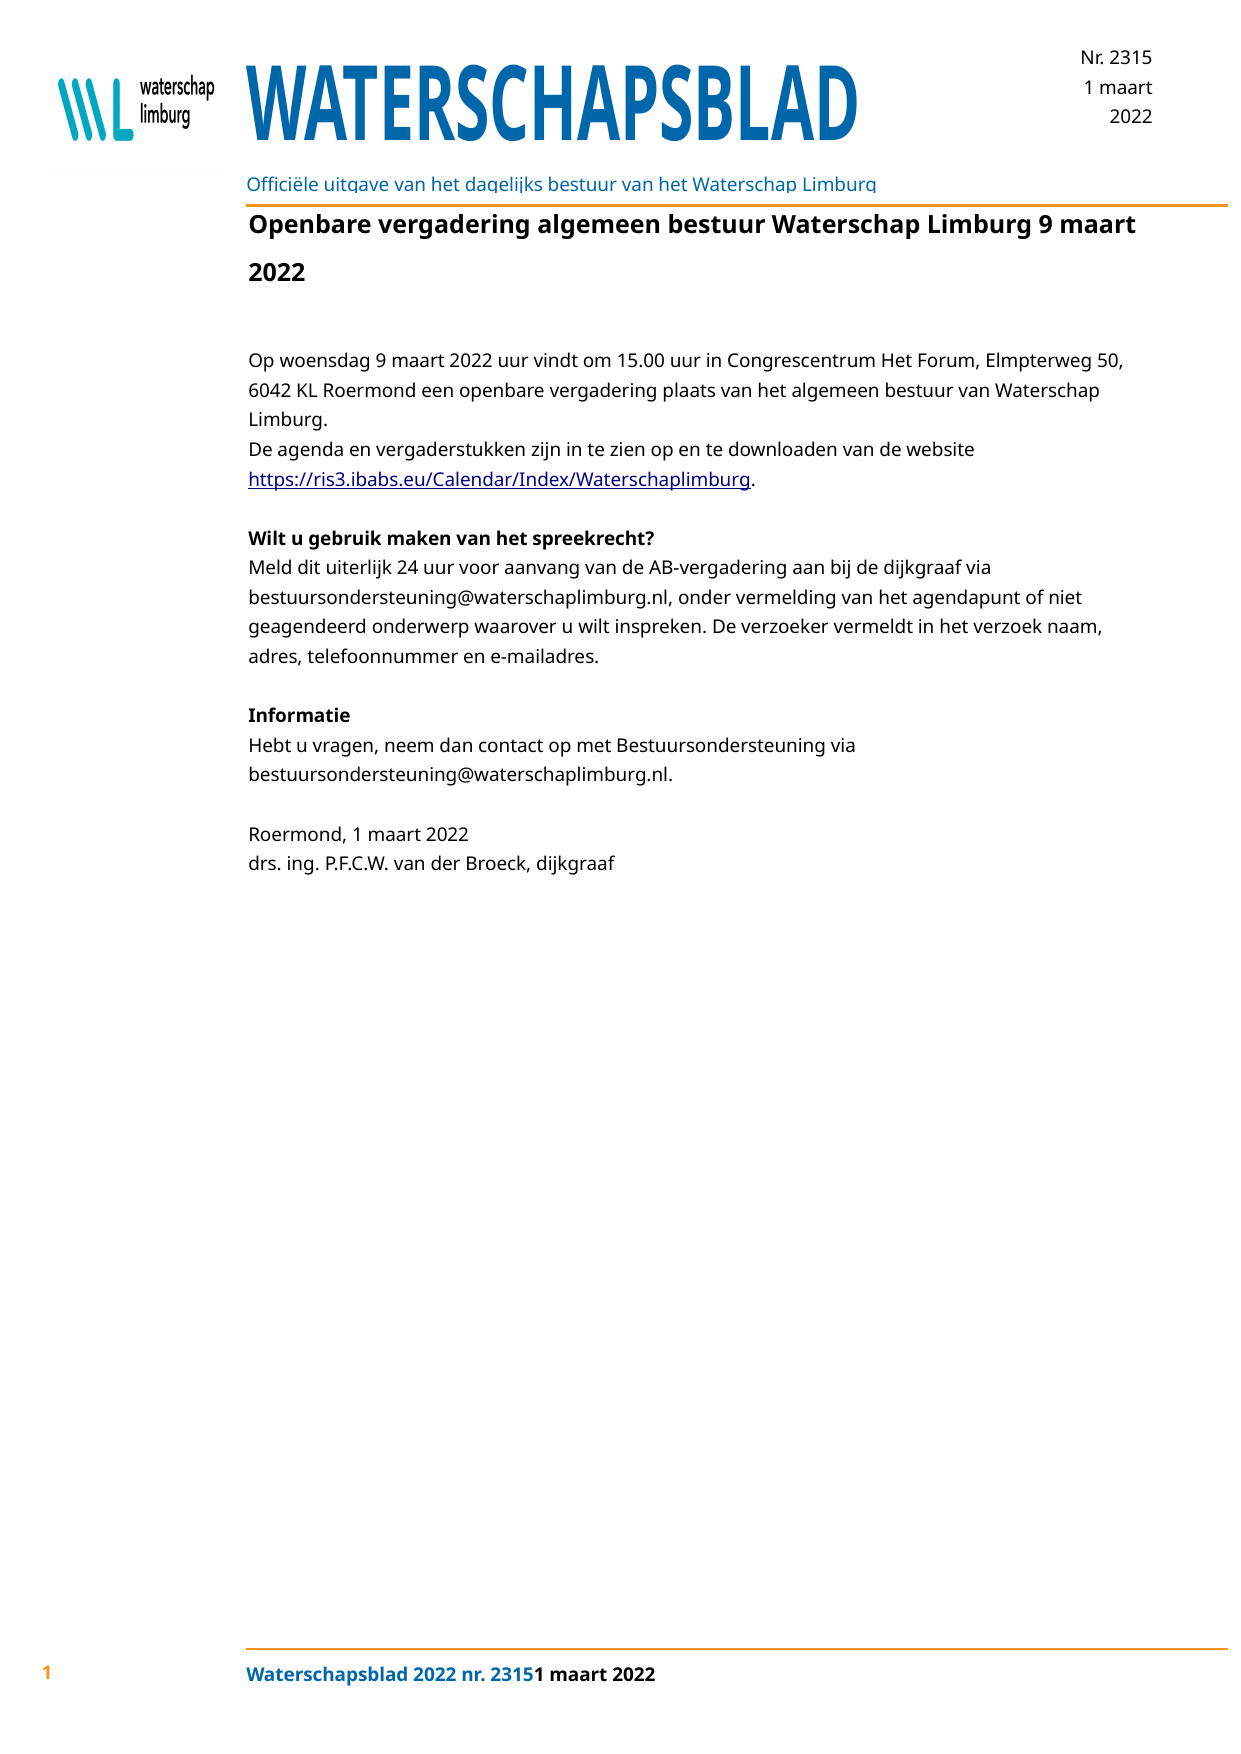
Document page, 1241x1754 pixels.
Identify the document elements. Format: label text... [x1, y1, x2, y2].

text Op woensdag 9 maart 2022 uur vindt om 15.00 uur in Congrescentrum Het Forum, Elmpterweg 50, 6042 KL Roermond een openbare vergadering plaats van het algemeen bestuur van Waterschap Limburg. [248, 347, 1152, 432]
picture [41, 47, 231, 172]
text Informatie [248, 702, 1152, 728]
text De agenda en vergaderstukken zijn in te zien op en te downloaden van de website https://ris3.ibabs.eu/Calendar/Index/Waterschaplimburg. [248, 436, 1152, 492]
text drs. ing. P.F.C.W. van der Broeck, dijkgraaf [248, 850, 1152, 876]
text Hebt u vragen, neem dan contact op met Bestuursondersteuning via bestuursondersteuning@waterschaplimburg.nl. [248, 732, 1152, 787]
text Meld dit uiterlijk 24 uur voor aanvang van de AB-vergadering aan bij de dijkgraaf via bestuursondersteuning@waterschaplimburg.nl, onder vermelding van het agendapunt of niet geagendeerd onderwerp waarover u wilt inspreken. De verzoeker vermeldt in het verzoek naam, adres, telefoonnummer en e-mailadres. [248, 554, 1152, 669]
text Roermond, 1 maart 2022 [248, 821, 1152, 847]
text Openbare vergadering algemeen bestuur Waterschap Limburg 9 maart 2022 [248, 207, 1152, 288]
text Wilt u gebruik maken van het spreekrecht? [248, 525, 1152, 551]
